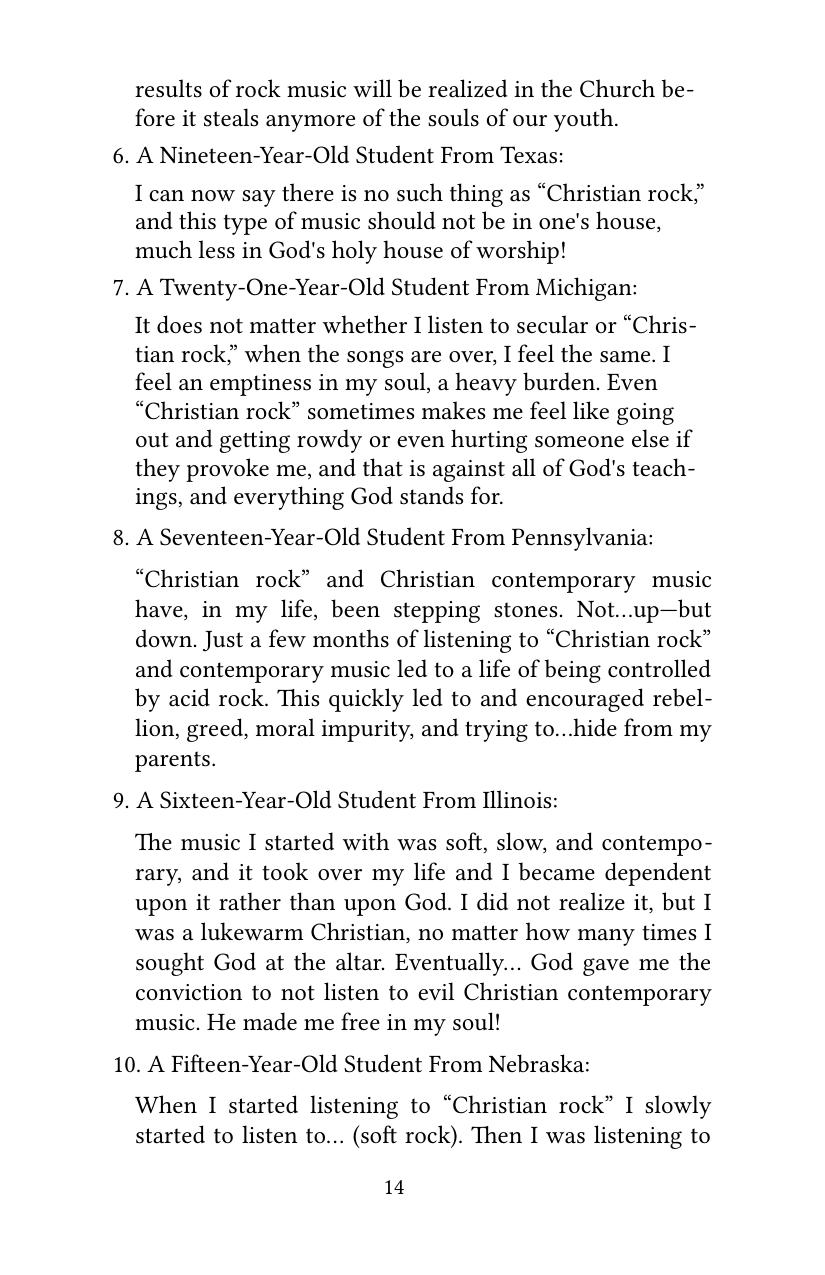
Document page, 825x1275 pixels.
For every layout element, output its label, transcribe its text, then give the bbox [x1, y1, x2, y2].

list “Christian rock” and Christian contemporary music have, in my life, been stepping stones. Not...up—but down. Just a few months of listening to “Christian rock” and contemporary music led to a life of being controlled by acid rock. This quickly led to and encouraged rebel­lion, greed, moral impurity, and trying to...hide from my parents. [112, 565, 712, 773]
list When I started listening to “Christian rock” I slowly started to listen to... (soft rock). Then I was listening to [112, 1092, 712, 1150]
list results of rock music will be realized in the Church be­fore it steals anymore of the souls of our youth. [112, 75, 712, 132]
list A Twenty-One-Year-Old Student From Michigan: [112, 273, 712, 302]
list It does not matter whether I listen to secular or “Chris­tian rock,” when the songs are over, I feel the same. I feel an emptiness in my soul, a heavy burden. Even “Christian rock” sometimes makes me feel like going out and getting rowdy or even hurting someone else if they provoke me, and that is against all of God's teach­ings, and everything God stands for. [112, 311, 712, 511]
list A Nineteen-Year-Old Student From Texas: [112, 141, 712, 170]
list A Sixteen-Year-Old Student From Illinois: [112, 786, 712, 815]
list The music I started with was soft, slow, and contempo­rary, and it took over my life and I became dependent upon it rather than upon God. I did not realize it, but I was a lukewarm Christian, no matter how many times I sought God at the altar. Eventually... God gave me the conviction to not listen to evil Christian contemporary music. He made me free in my soul! [112, 828, 712, 1036]
list I can now say there is no such thing as “Christian rock,” and this type of music should not be in one's house, much less in God's holy house of worship! [112, 179, 712, 264]
list A Seventeen-Year-Old Student From Pennsylvania: [112, 523, 712, 551]
list A Fifteen-Year-Old Student From Nebraska: [112, 1049, 712, 1078]
